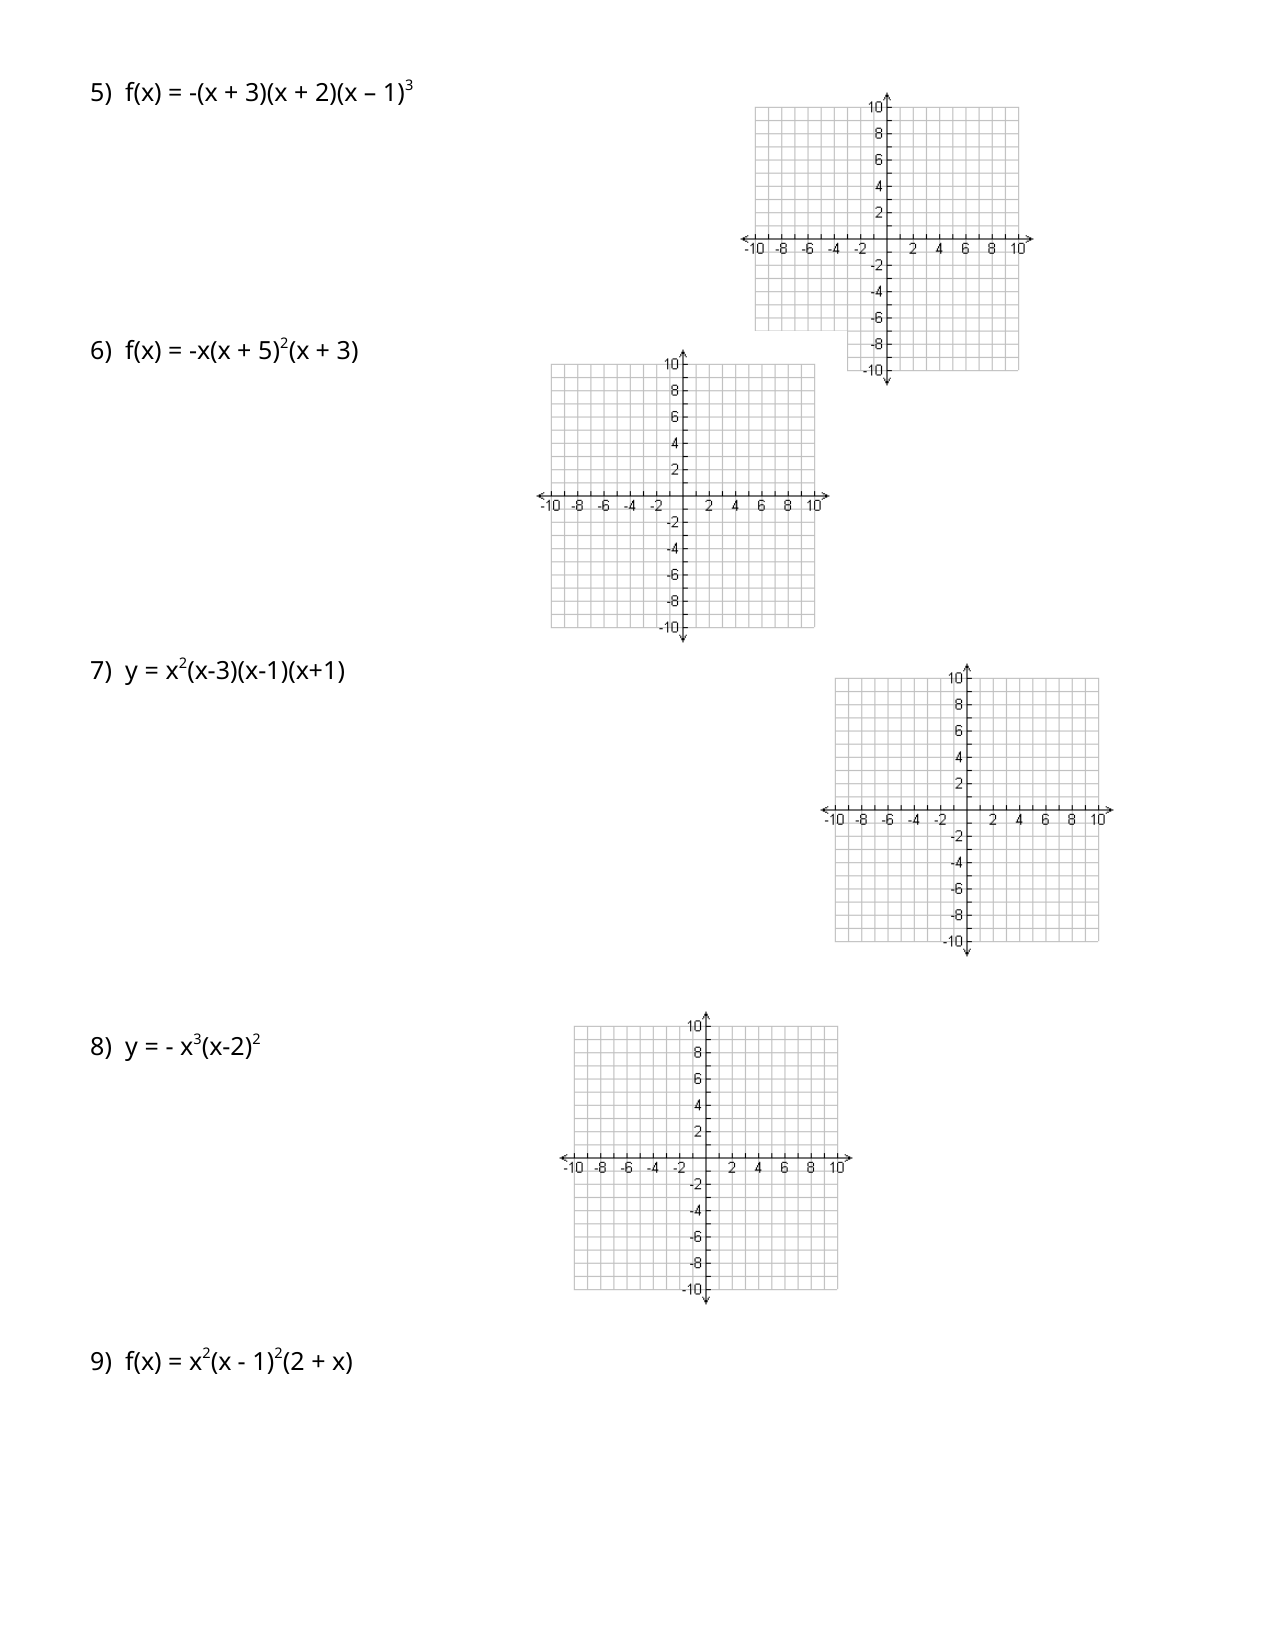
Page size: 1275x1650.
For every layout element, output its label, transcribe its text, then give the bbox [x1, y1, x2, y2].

text 8) y = - x3(x-2)2 [90, 1029, 541, 1063]
text 7) y = x2(x-3)(x-1)(x+1) [90, 653, 802, 687]
text [870, 1029, 1155, 1063]
text 5) f(x) = -(x + 3)(x + 2)(x – 1)3 [90, 75, 722, 109]
text [1131, 653, 1155, 687]
picture [518, 74, 1131, 974]
text [1051, 333, 1155, 367]
text 6) f(x) = -x(x + 5)2(x + 3) [90, 333, 518, 367]
text [1051, 75, 1155, 109]
picture [541, 993, 870, 1322]
text 9) f(x) = x2(x - 1)2(2 + x) [90, 1343, 1155, 1377]
